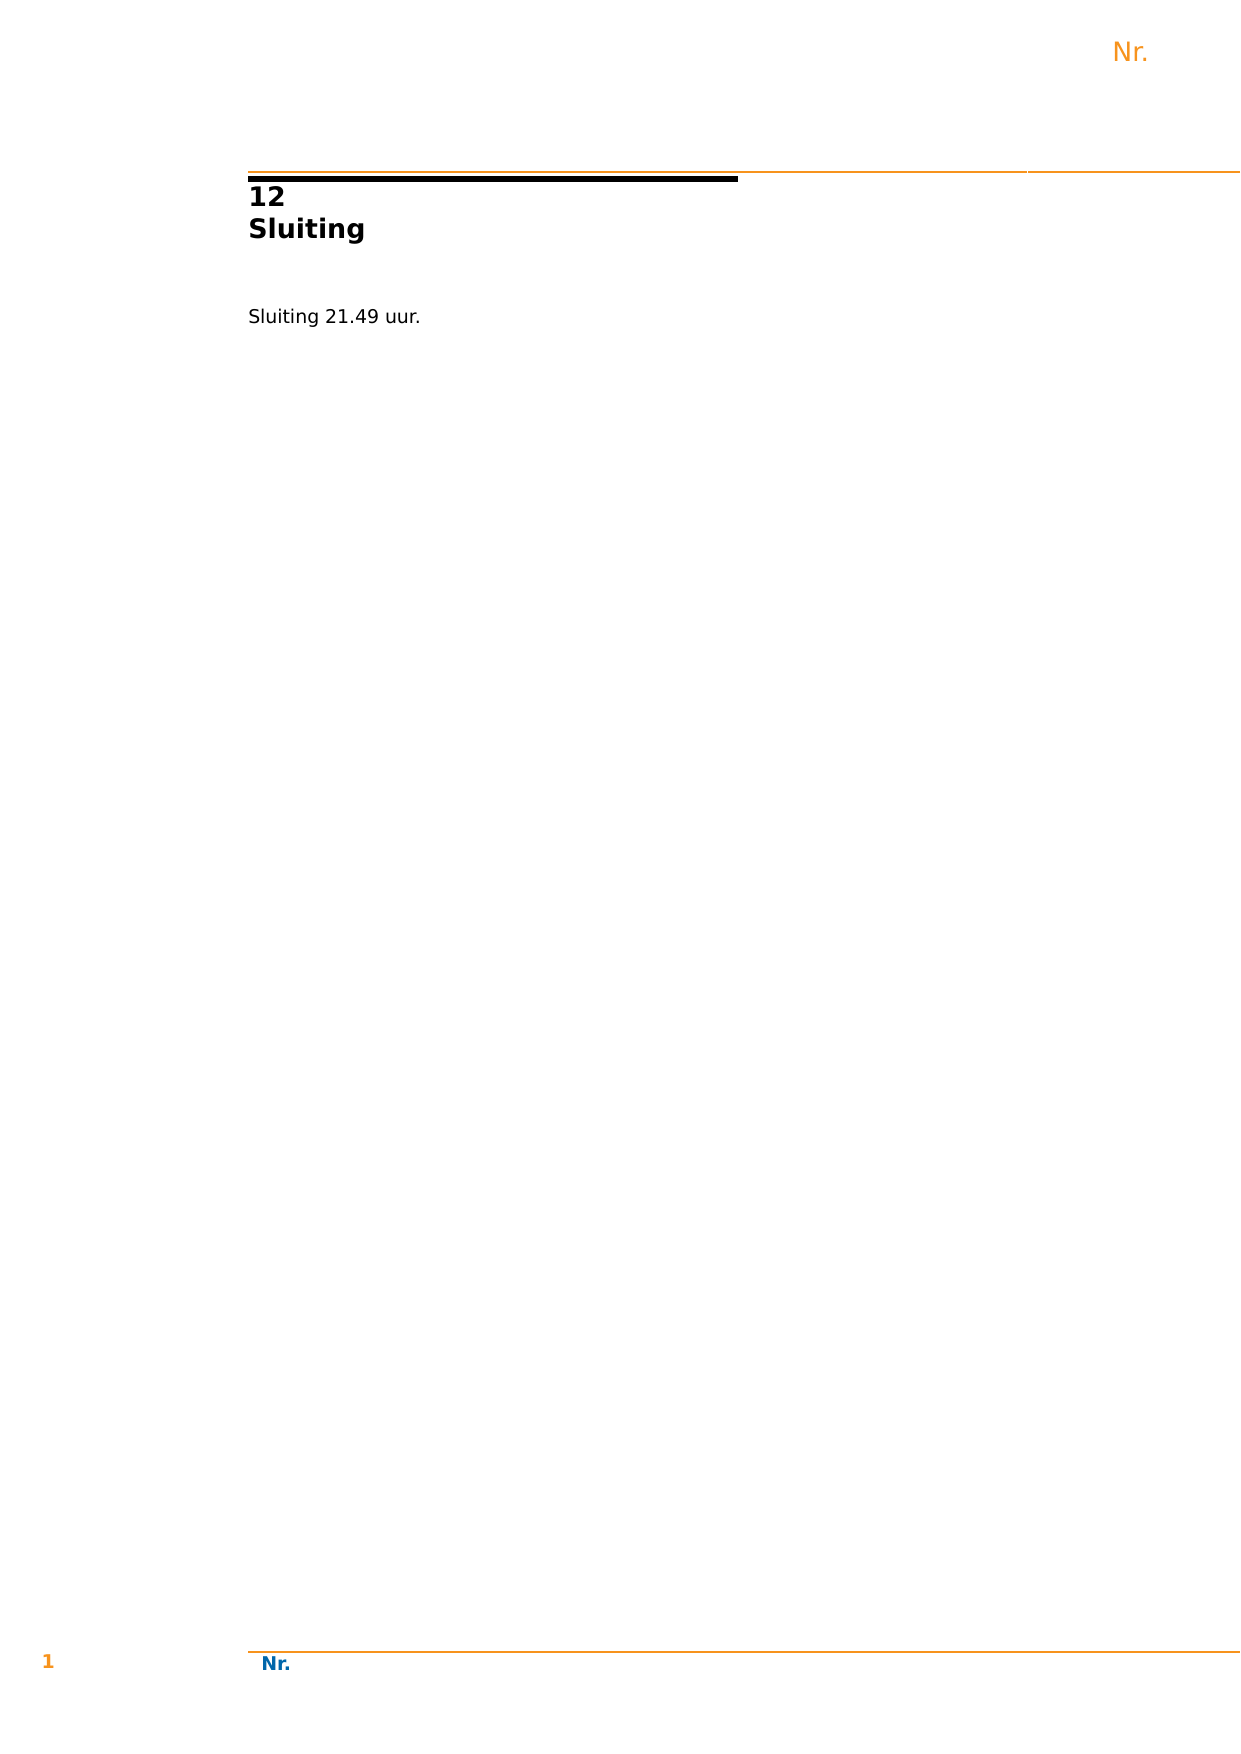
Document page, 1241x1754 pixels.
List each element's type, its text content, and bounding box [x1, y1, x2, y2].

title 12 Sluiting [248, 182, 691, 244]
text Sluiting 21.49 uur. [248, 306, 691, 328]
